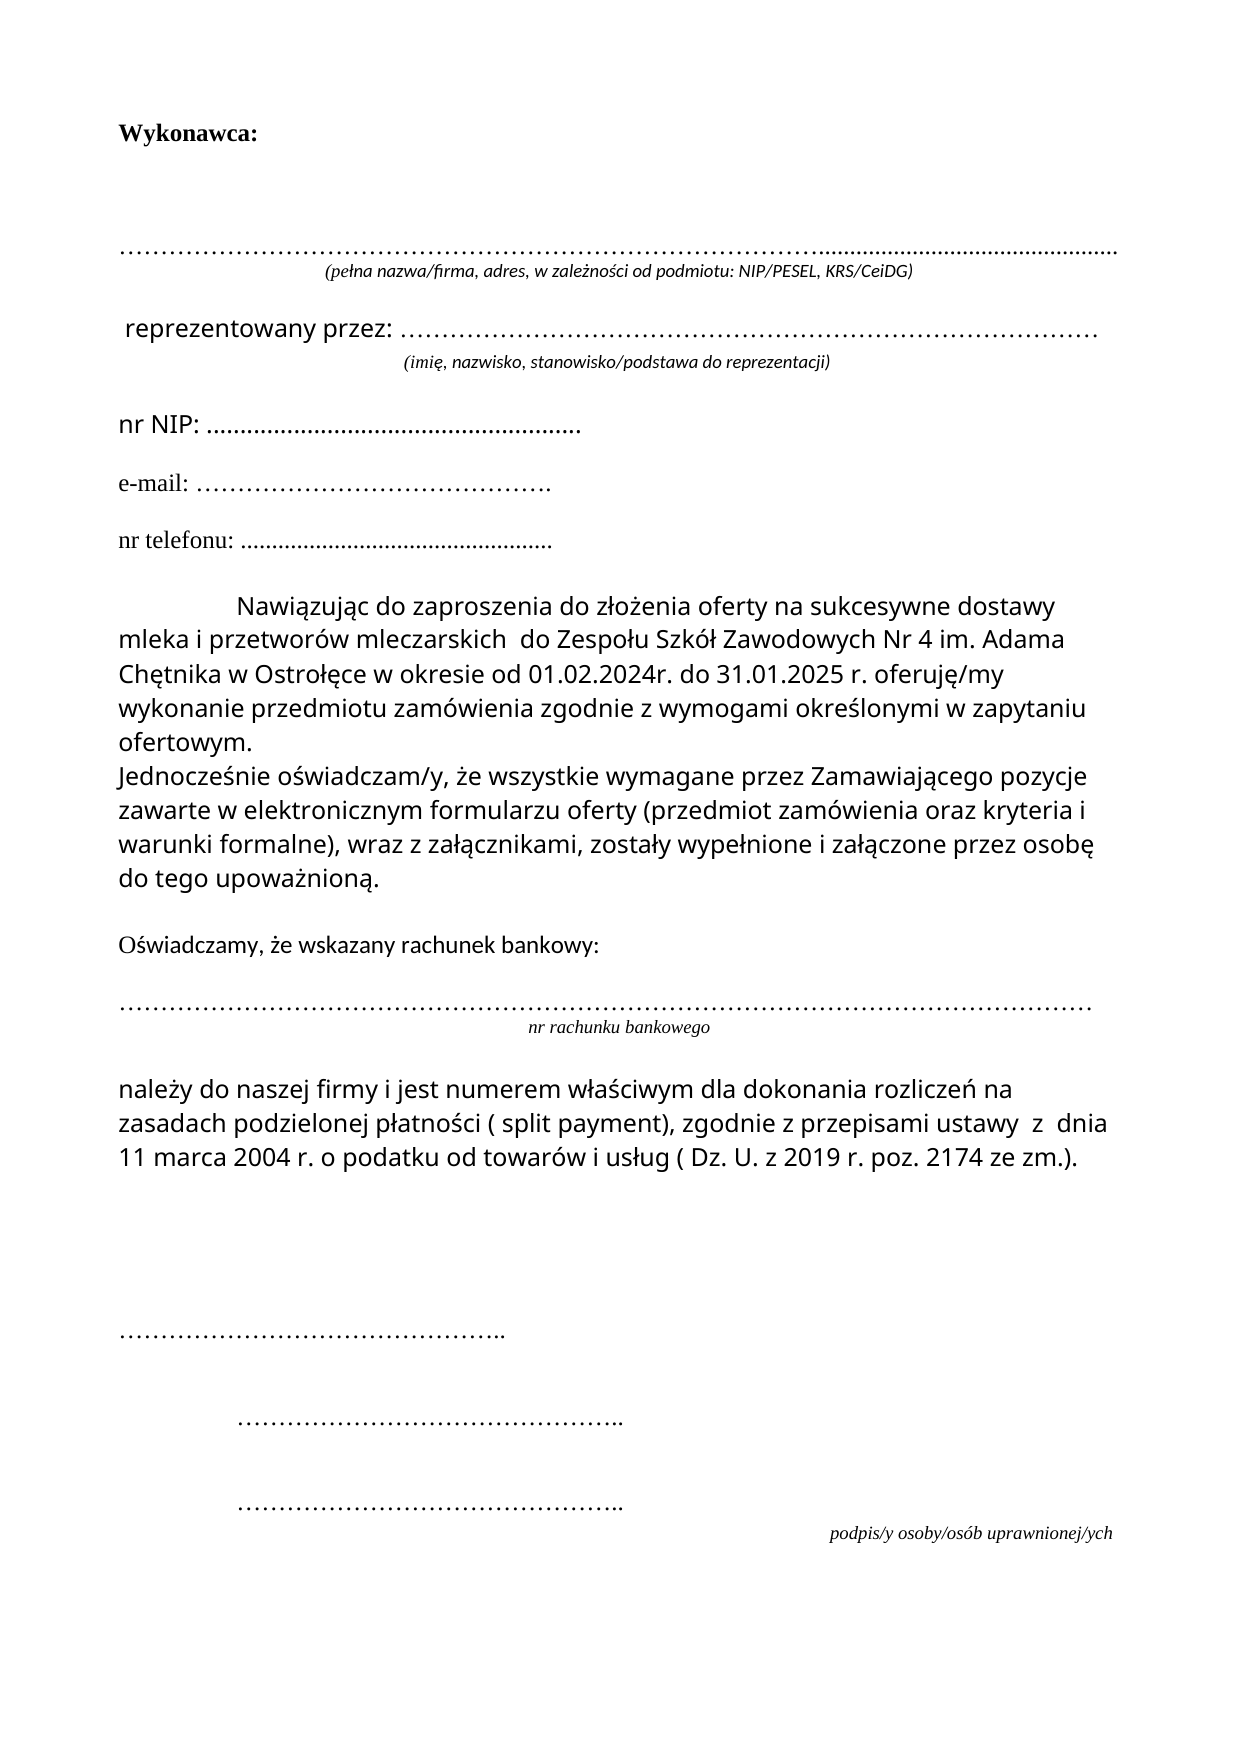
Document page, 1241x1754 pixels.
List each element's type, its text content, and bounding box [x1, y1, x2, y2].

text …………………………………………………………………………................................................ [118, 231, 1122, 260]
text Jednocześnie oświadczam/y, że wszystkie wymagane przez Zamawiającego pozycje zawarte w elektronicznym formularzu oferty (przedmiot zamówienia oraz kryteria i warunki formalne), wraz z załącznikami, zostały wypełnione i załączone przez osobę do tego upoważnioną. [118, 758, 1122, 895]
text nr rachunku bankowego [118, 1016, 1122, 1038]
text (imię, nazwisko, stanowisko/podstawa do reprezentacji) [118, 345, 1122, 375]
text ……………………………………………………………………………………………………… [118, 987, 1122, 1016]
text podpis/y osoby/osób uprawnionej/ych [118, 1516, 1122, 1545]
text nr NIP: ........................................................ [118, 406, 1122, 441]
text Oświadczamy, że wskazany rachunek bankowy: [118, 929, 1122, 959]
text należy do naszej firmy i jest numerem właściwym dla dokonania rozliczeń na zasadach podzielonej płatności ( split payment), zgodnie z przepisami ustawy z dnia 11 marca 2004 r. o podatku od towarów i usług ( Dz. U. z 2019 r. poz. 2174 ze zm.). [118, 1072, 1122, 1174]
text ……………………………………….. [118, 1287, 1122, 1344]
text e-mail: ……………………………………. [118, 468, 1122, 497]
text (pełna nazwa/firma, adres, w zależności od podmiotu: NIP/PESEL, KRS/CeiDG) [118, 260, 1122, 283]
text Wykonawca: [118, 118, 1122, 147]
text Nawiązując do zaproszenia do złożenia oferty na sukcesywne dostawy mleka i przetworów mleczarskich do Zespołu Szkół Zawodowych Nr 4 im. Adama Chętnika w Ostrołęce w okresie od 01.02.2024r. do 31.01.2025 r. oferuję/my wykonanie przedmiotu zamówienia zgodnie z wymogami określonymi w zapytaniu ofertowym. [118, 588, 1122, 758]
text ……………………………………….. [118, 1458, 1122, 1516]
text nr telefonu: .................................................. [118, 525, 1122, 554]
text ……………………………………….. [118, 1373, 1122, 1430]
text reprezentowany przez: ………………………………………………………………………… [118, 311, 1122, 345]
